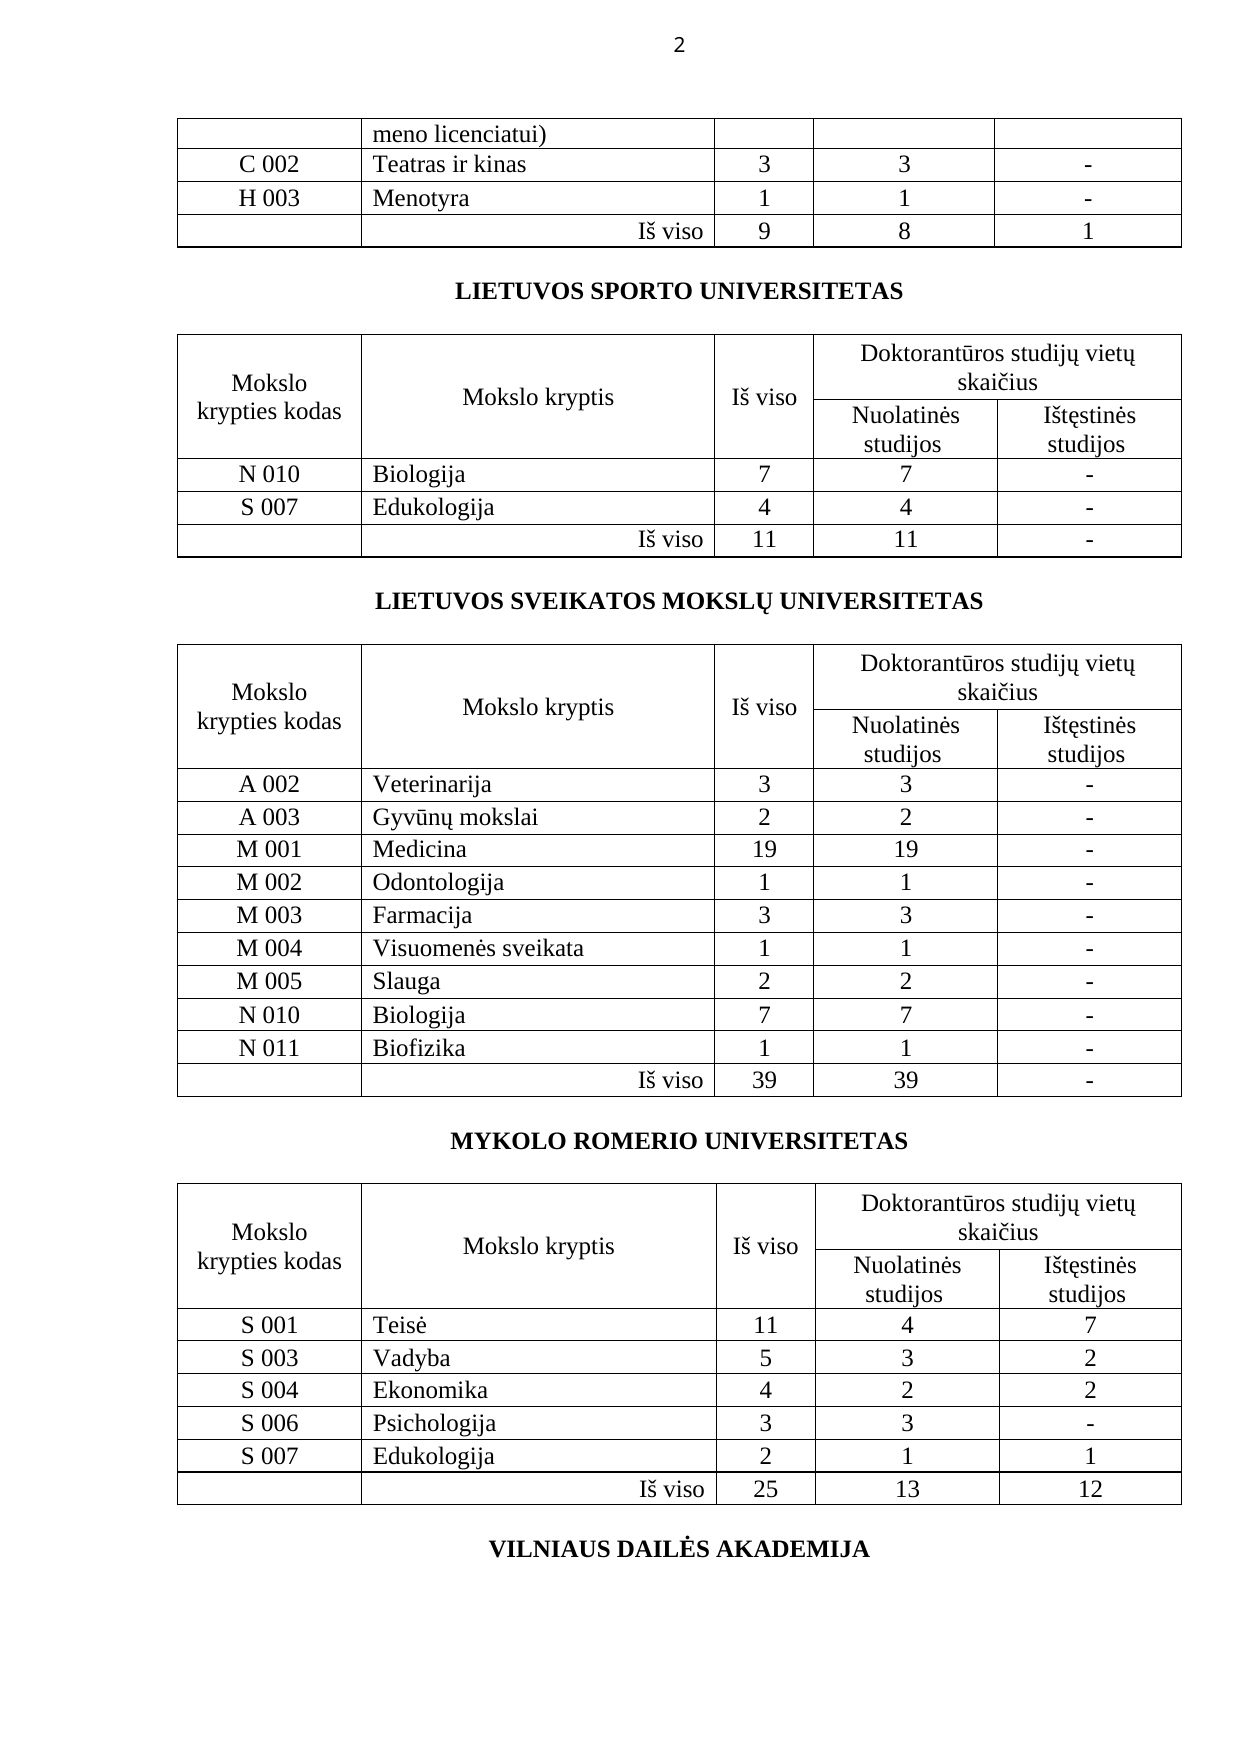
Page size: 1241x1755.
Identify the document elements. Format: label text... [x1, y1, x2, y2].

text MYKOLO ROMERIO UNIVERSITETAS [177, 1126, 1181, 1154]
table_cell 1 [715, 933, 813, 965]
table_header Mokslo krypties kodas [178, 335, 361, 458]
table_cell - [998, 459, 1181, 491]
table_cell Teatras ir kinas [362, 149, 714, 181]
table_cell N 011 [178, 1031, 361, 1063]
table_cell 1 [715, 1031, 813, 1063]
table_cell S 001 [178, 1309, 361, 1340]
table_cell - [998, 867, 1181, 899]
table_cell 39 [715, 1064, 813, 1096]
table_cell 4 [717, 1374, 815, 1406]
table_cell Ištęstinės studijos [998, 400, 1181, 458]
table_cell Teisė [362, 1309, 716, 1340]
table_cell [178, 1473, 361, 1504]
table_cell S 007 [178, 1440, 361, 1471]
table_cell Iš viso [362, 1064, 714, 1096]
table_cell N 010 [178, 999, 361, 1030]
table_cell 2 [1000, 1341, 1181, 1373]
table_header Mokslo kryptis [362, 335, 714, 458]
table_cell Ištęstinės studijos [998, 710, 1181, 768]
table_cell Biofizika [362, 1031, 714, 1063]
table_header Doktorantūros studijų vietų skaičius [816, 1184, 1181, 1249]
table_cell A 002 [178, 769, 361, 801]
table_cell Nuolatinės studijos [814, 710, 997, 768]
table_cell 2 [1000, 1374, 1181, 1406]
table_cell 19 [814, 835, 997, 866]
table_header Doktorantūros studijų vietų skaičius [814, 645, 1181, 709]
table_cell 1 [816, 1440, 999, 1471]
table_cell Farmacija [362, 900, 714, 932]
table_cell Odontologija [362, 867, 714, 899]
table_cell S 007 [178, 492, 361, 523]
table_cell 3 [717, 1407, 815, 1439]
table_cell - [998, 802, 1181, 833]
table_cell 1 [715, 182, 813, 214]
table_cell 11 [814, 525, 997, 556]
table_cell - [998, 835, 1181, 866]
text LIETUVOS SVEIKATOS MOKSLŲ UNIVERSITETAS [177, 586, 1181, 615]
table_cell S 003 [178, 1341, 361, 1373]
table_cell 5 [717, 1341, 815, 1373]
table_cell - [998, 999, 1181, 1030]
table_cell 3 [715, 149, 813, 181]
table_cell - [998, 966, 1181, 997]
table_cell 1 [995, 215, 1181, 246]
table_cell S 004 [178, 1374, 361, 1406]
table_cell Psichologija [362, 1407, 716, 1439]
table_cell [178, 1064, 361, 1096]
table_cell Nuolatinės studijos [814, 400, 997, 458]
table_cell 3 [816, 1407, 999, 1439]
table_cell 2 [814, 802, 997, 833]
table_cell - [995, 149, 1181, 181]
table_cell [178, 119, 361, 148]
table_cell 11 [717, 1309, 815, 1340]
table_cell - [1000, 1407, 1181, 1439]
table_cell 1 [814, 933, 997, 965]
table_cell Slauga [362, 966, 714, 997]
table_cell N 010 [178, 459, 361, 491]
table_cell 2 [717, 1440, 815, 1471]
table_header Mokslo kryptis [362, 645, 714, 768]
text LIETUVOS SPORTO UNIVERSITETAS [177, 276, 1181, 305]
table_header Mokslo kryptis [362, 1184, 716, 1307]
table_cell Visuomenės sveikata [362, 933, 714, 965]
table_cell [995, 119, 1181, 148]
table_cell C 002 [178, 149, 361, 181]
table_header Doktorantūros studijų vietų skaičius [814, 335, 1181, 399]
table_cell - [998, 1031, 1181, 1063]
table_cell 9 [715, 215, 813, 246]
table_cell 3 [715, 900, 813, 932]
table_cell M 002 [178, 867, 361, 899]
table_cell 7 [1000, 1309, 1181, 1340]
table_cell 4 [816, 1309, 999, 1340]
table_cell Iš viso [362, 215, 714, 246]
text VILNIAUS DAILĖS AKADEMIJA [177, 1534, 1181, 1563]
table_cell - [998, 900, 1181, 932]
table_cell 7 [814, 459, 997, 491]
table_cell [814, 119, 994, 148]
table_cell Gyvūnų mokslai [362, 802, 714, 833]
table_cell A 003 [178, 802, 361, 833]
table_cell 19 [715, 835, 813, 866]
table_cell - [995, 182, 1181, 214]
table_cell 7 [715, 999, 813, 1030]
table_header Iš viso [715, 335, 813, 458]
table_cell M 001 [178, 835, 361, 866]
table_cell [178, 215, 361, 246]
table_cell 3 [816, 1341, 999, 1373]
table_cell Edukologija [362, 1440, 716, 1471]
table_cell Medicina [362, 835, 714, 866]
table_cell 1 [715, 867, 813, 899]
table_cell Veterinarija [362, 769, 714, 801]
table_header Iš viso [717, 1184, 815, 1307]
table_cell 1 [814, 1031, 997, 1063]
table_cell 3 [715, 769, 813, 801]
table_cell 4 [715, 492, 813, 523]
table_cell - [998, 769, 1181, 801]
table_header Iš viso [715, 645, 813, 768]
table_cell H 003 [178, 182, 361, 214]
table_cell 3 [814, 900, 997, 932]
table_cell 7 [814, 999, 997, 1030]
table_cell Biologija [362, 459, 714, 491]
table_header Mokslo krypties kodas [178, 1184, 361, 1307]
table_cell 1 [814, 867, 997, 899]
table_cell [715, 119, 813, 148]
table_cell Ekonomika [362, 1374, 716, 1406]
table_cell 2 [715, 966, 813, 997]
table_cell 12 [1000, 1473, 1181, 1504]
table_cell - [998, 492, 1181, 523]
table_cell [178, 525, 361, 556]
table_cell Iš viso [362, 1473, 716, 1504]
table_cell 1 [1000, 1440, 1181, 1471]
table_cell Edukologija [362, 492, 714, 523]
table_cell Ištęstinės studijos [1000, 1250, 1181, 1307]
table_cell M 003 [178, 900, 361, 932]
table_cell Vadyba [362, 1341, 716, 1373]
table_cell - [998, 933, 1181, 965]
table_cell 2 [715, 802, 813, 833]
table_cell M 005 [178, 966, 361, 997]
table_cell 8 [814, 215, 994, 246]
table_cell - [998, 525, 1181, 556]
table_cell 39 [814, 1064, 997, 1096]
table_cell 25 [717, 1473, 815, 1504]
table_cell 3 [814, 149, 994, 181]
table_cell - [998, 1064, 1181, 1096]
table_cell 11 [715, 525, 813, 556]
table_cell meno licenciatui) [362, 119, 714, 148]
table_cell 4 [814, 492, 997, 523]
table_cell Menotyra [362, 182, 714, 214]
table_cell Nuolatinės studijos [816, 1250, 999, 1307]
table_cell M 004 [178, 933, 361, 965]
table_cell 2 [814, 966, 997, 997]
table_header Mokslo krypties kodas [178, 645, 361, 768]
table_cell 7 [715, 459, 813, 491]
table_cell 1 [814, 182, 994, 214]
table_cell 13 [816, 1473, 999, 1504]
table_cell 3 [814, 769, 997, 801]
table_cell Biologija [362, 999, 714, 1030]
table_cell Iš viso [362, 525, 714, 556]
table_cell 2 [816, 1374, 999, 1406]
table_cell S 006 [178, 1407, 361, 1439]
